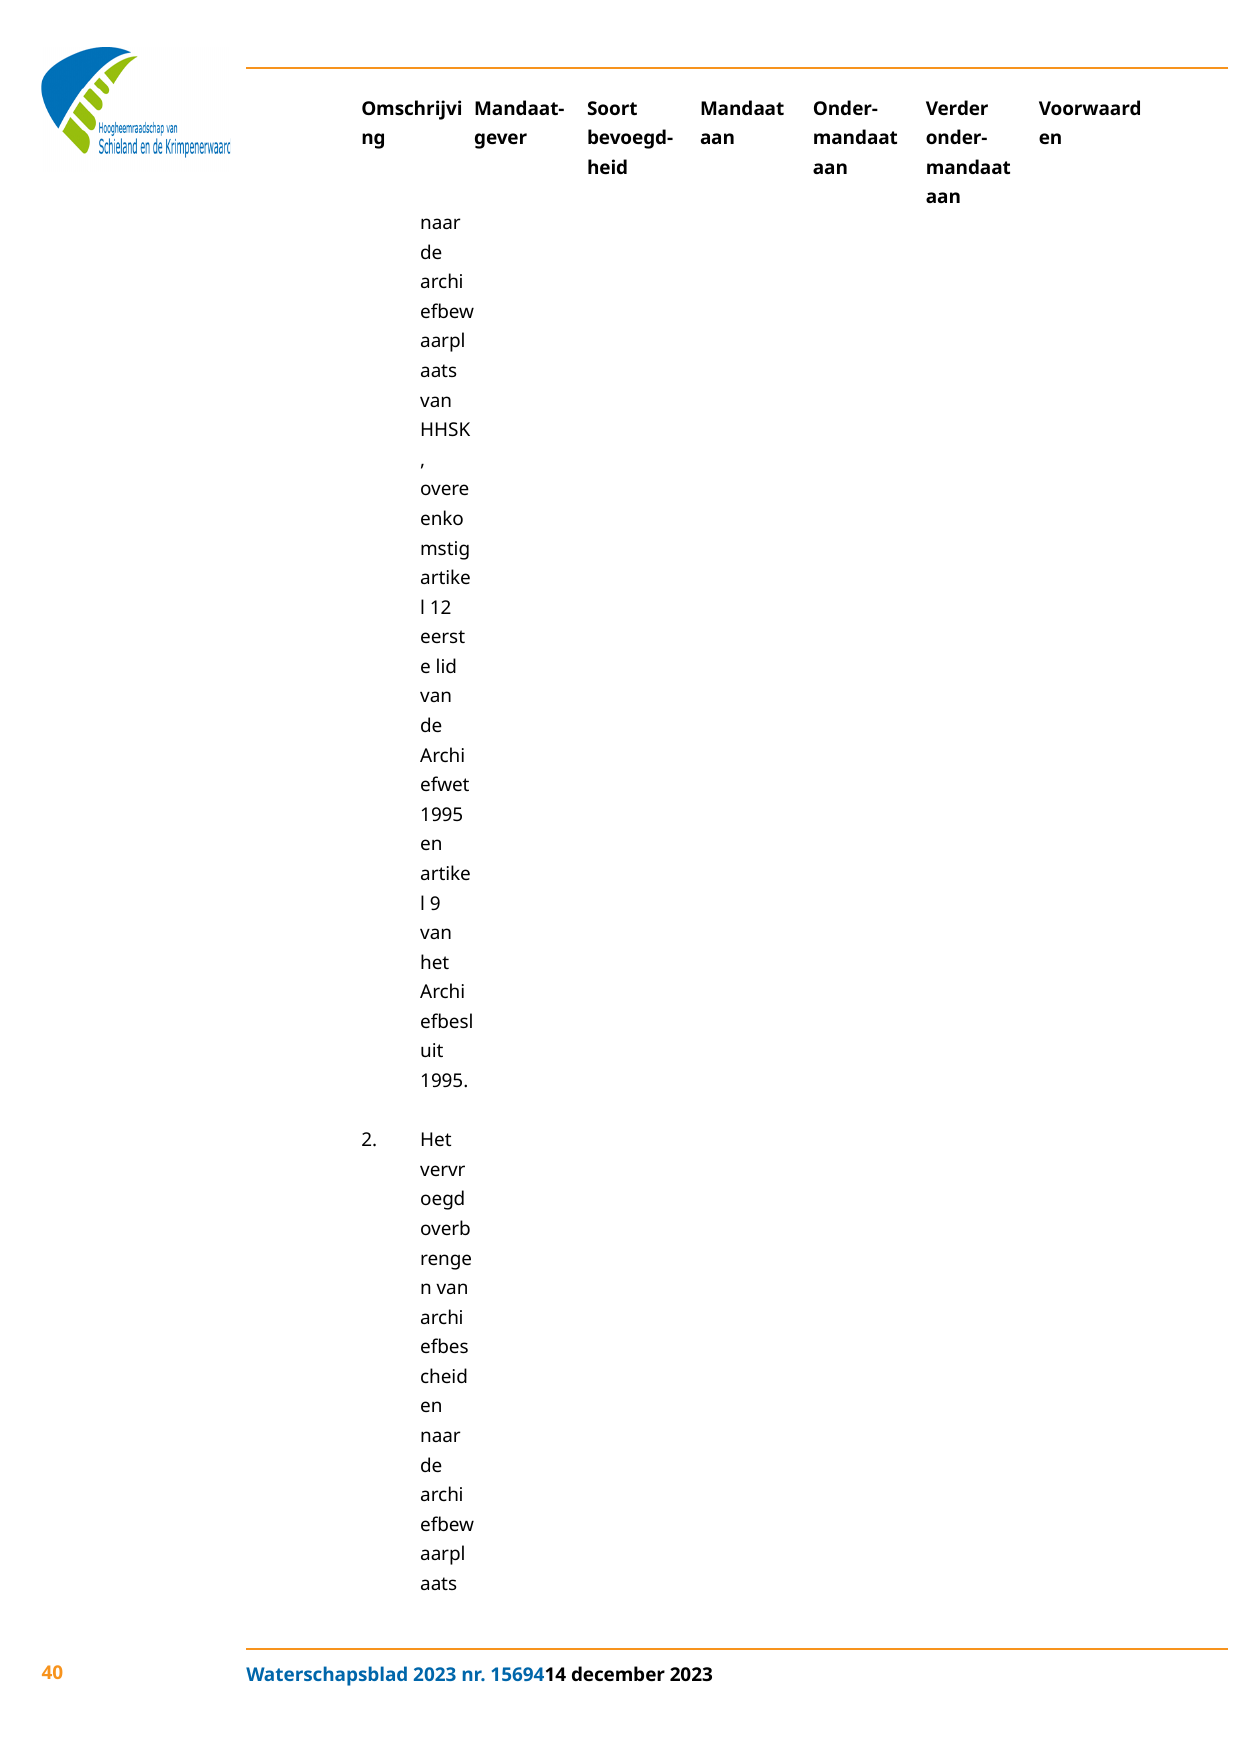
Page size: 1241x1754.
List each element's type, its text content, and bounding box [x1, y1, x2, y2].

table_cell [587, 209, 700, 1596]
table_header Voorwaarden [1039, 95, 1152, 209]
table_header Mandaat aan [700, 95, 813, 209]
table_header Mandaat-gever [474, 95, 587, 209]
table_header Omschrijving [361, 95, 474, 209]
table_header Soort bevoegd- heid [587, 95, 700, 209]
table_cell [1039, 209, 1152, 1596]
picture [41, 47, 231, 172]
table_cell [248, 209, 361, 1596]
table_header Verder onder- mandaat aan [926, 95, 1038, 209]
table_cell [700, 209, 813, 1596]
table_cell [926, 209, 1038, 1596]
table_header [248, 95, 361, 209]
table_header Onder- mandaat aan [813, 95, 926, 209]
table_cell naar de archiefbewaarplaats van HHSK, overeenkomstig artikel 12 eerste lid van de Archiefwet 1995 en artikel 9 van het Archiefbesluit 1995. Het vervroegd overbrengen van archiefbescheiden naar de archiefbewaarplaats [361, 209, 474, 1596]
table_cell [474, 209, 587, 1596]
table_cell [813, 209, 926, 1596]
